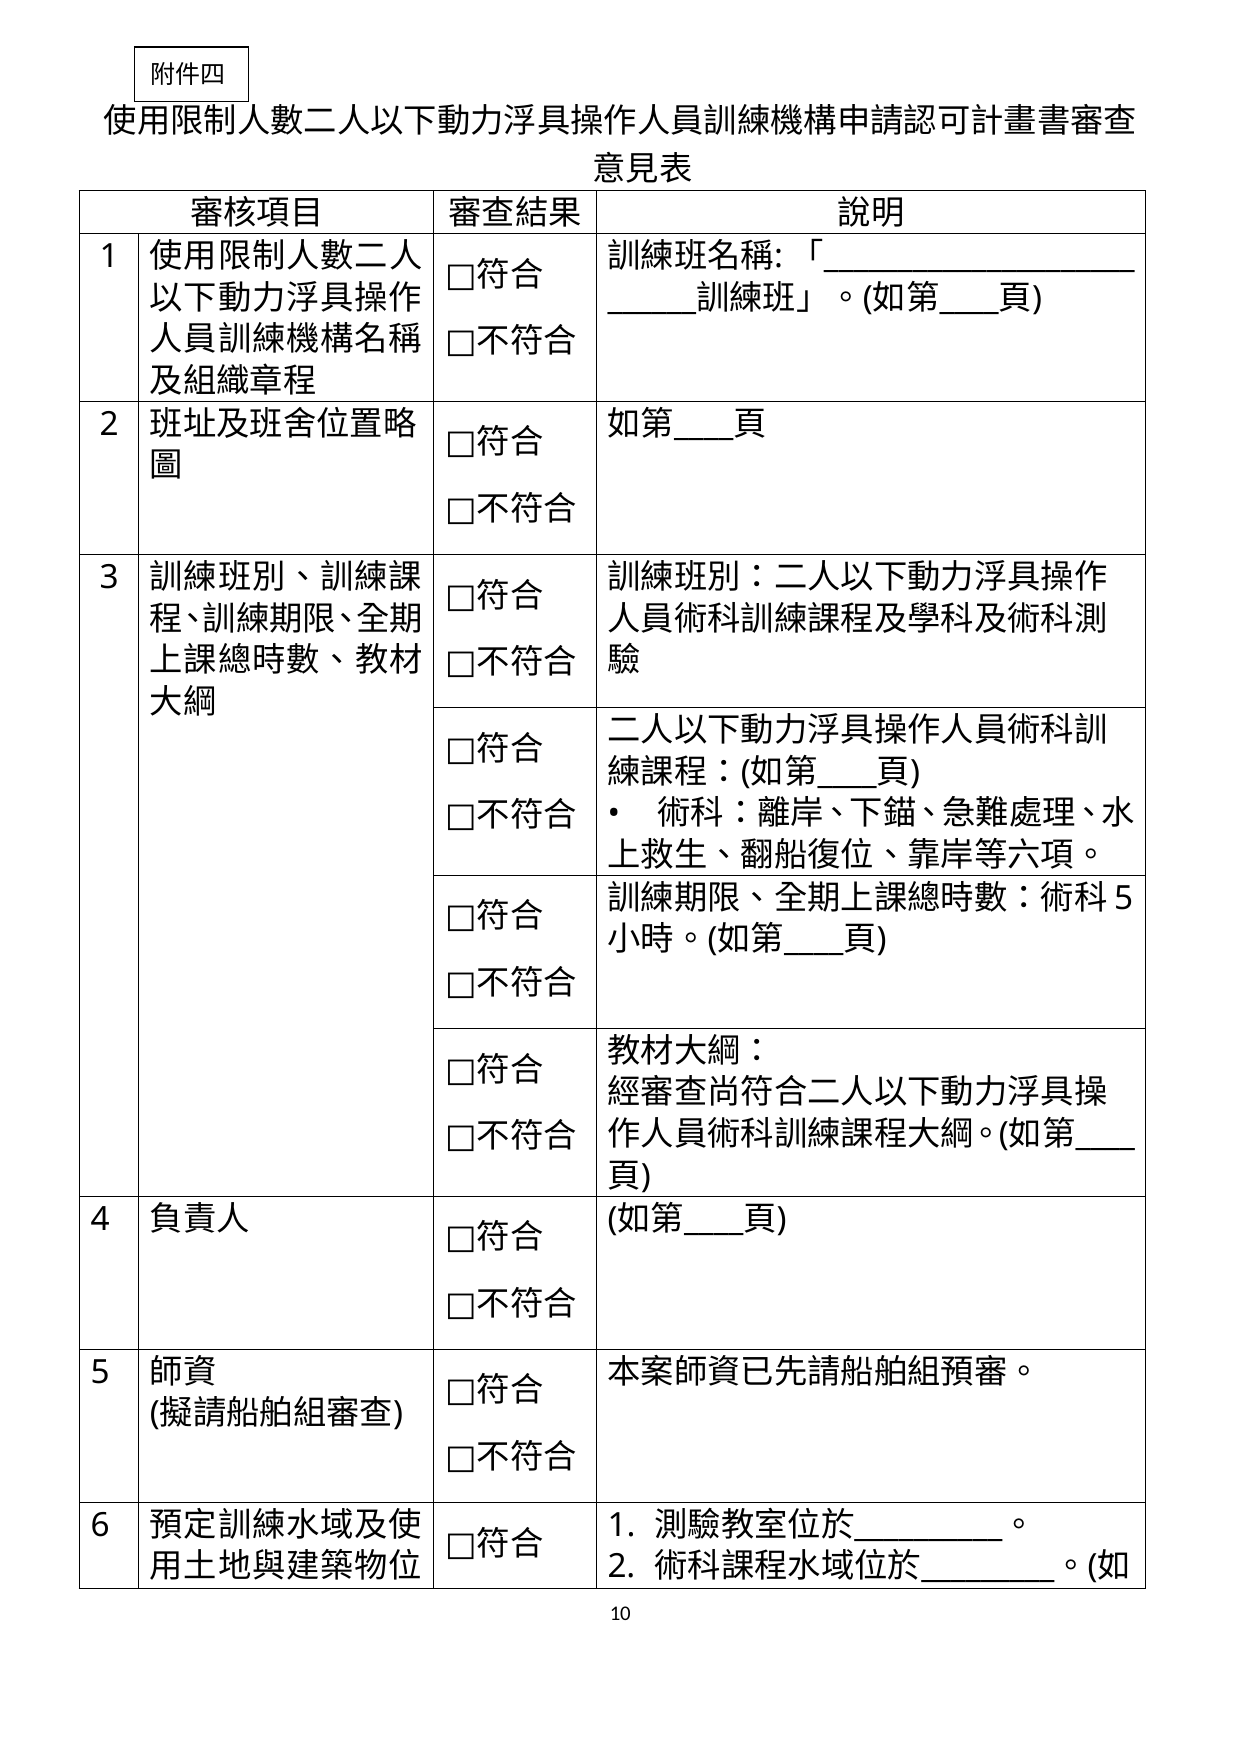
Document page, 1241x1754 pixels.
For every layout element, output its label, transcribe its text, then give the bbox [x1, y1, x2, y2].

table_cell 訓練班名稱: 「___________________________訓練班」。(如第____頁) [597, 234, 1145, 401]
text 使用限制人數二人以下動力浮具操作人員訓練機構申請認可計畫書審查意見表 [94, 94, 1146, 190]
table_cell □符合 □不符合 [434, 1197, 596, 1349]
table_cell □符合 □不符合 [434, 555, 596, 707]
table_cell 二人以下動力浮具操作人員術科訓練課程：(如第____頁) • 術科：離岸、下錨、急難處理、水上救生、翻船復位、靠岸等六項。 [597, 708, 1145, 875]
text 附件四 [150, 55, 233, 91]
table_header 審核項目 [80, 191, 433, 233]
table_cell □符合 □不符合 [434, 402, 596, 554]
table_cell □符合 [434, 1503, 596, 1588]
table_cell 如第____頁 [597, 402, 1145, 554]
table_cell □符合 □不符合 [434, 876, 596, 1028]
table_cell 訓練期限、全期上課總時數：術科5小時。(如第____頁) [597, 876, 1145, 1028]
table_cell 負責人 [139, 1197, 433, 1349]
table_cell 4 [80, 1197, 138, 1349]
table_cell 6 [80, 1503, 138, 1588]
table_cell 預定訓練水域及使用土地與建築物位 [139, 1503, 433, 1588]
text [135, 48, 248, 101]
table_cell 使用限制人數二人以下動力浮具操作人員訓練機構名稱及組織章程 [139, 234, 433, 401]
table_cell 1 [80, 234, 138, 401]
table_cell 3 [80, 555, 138, 1196]
table_cell □符合 □不符合 [434, 1029, 596, 1196]
table_cell 訓練班別、訓練課程、訓練期限、全期上課總時數、教材大綱 [139, 555, 433, 1196]
table_cell (如第____頁) [597, 1197, 1145, 1349]
table_cell □符合 □不符合 [434, 1350, 596, 1502]
table_cell 教材大綱： 經審查尚符合二人以下動力浮具操作人員術科訓練課程大綱。(如第____頁) [597, 1029, 1145, 1196]
table_cell 師資 (擬請船舶組審查) [139, 1350, 433, 1502]
table_cell 2 [80, 402, 138, 554]
table_header 審查結果 [434, 191, 596, 233]
table_cell □符合 □不符合 [434, 234, 596, 401]
table_header 說明 [597, 191, 1145, 233]
table_cell 本案師資已先請船舶組預審。 [597, 1350, 1145, 1502]
table_cell 班址及班舍位置略圖 [139, 402, 433, 554]
table_cell 訓練班別：二人以下動力浮具操作人員術科訓練課程及學科及術科測驗 [597, 555, 1145, 707]
table_cell 5 [80, 1350, 138, 1502]
table_cell □符合 □不符合 [434, 708, 596, 875]
table_cell 1. 測驗教室位於__________。 2. 術科課程水域位於_________。(如 [597, 1503, 1145, 1588]
